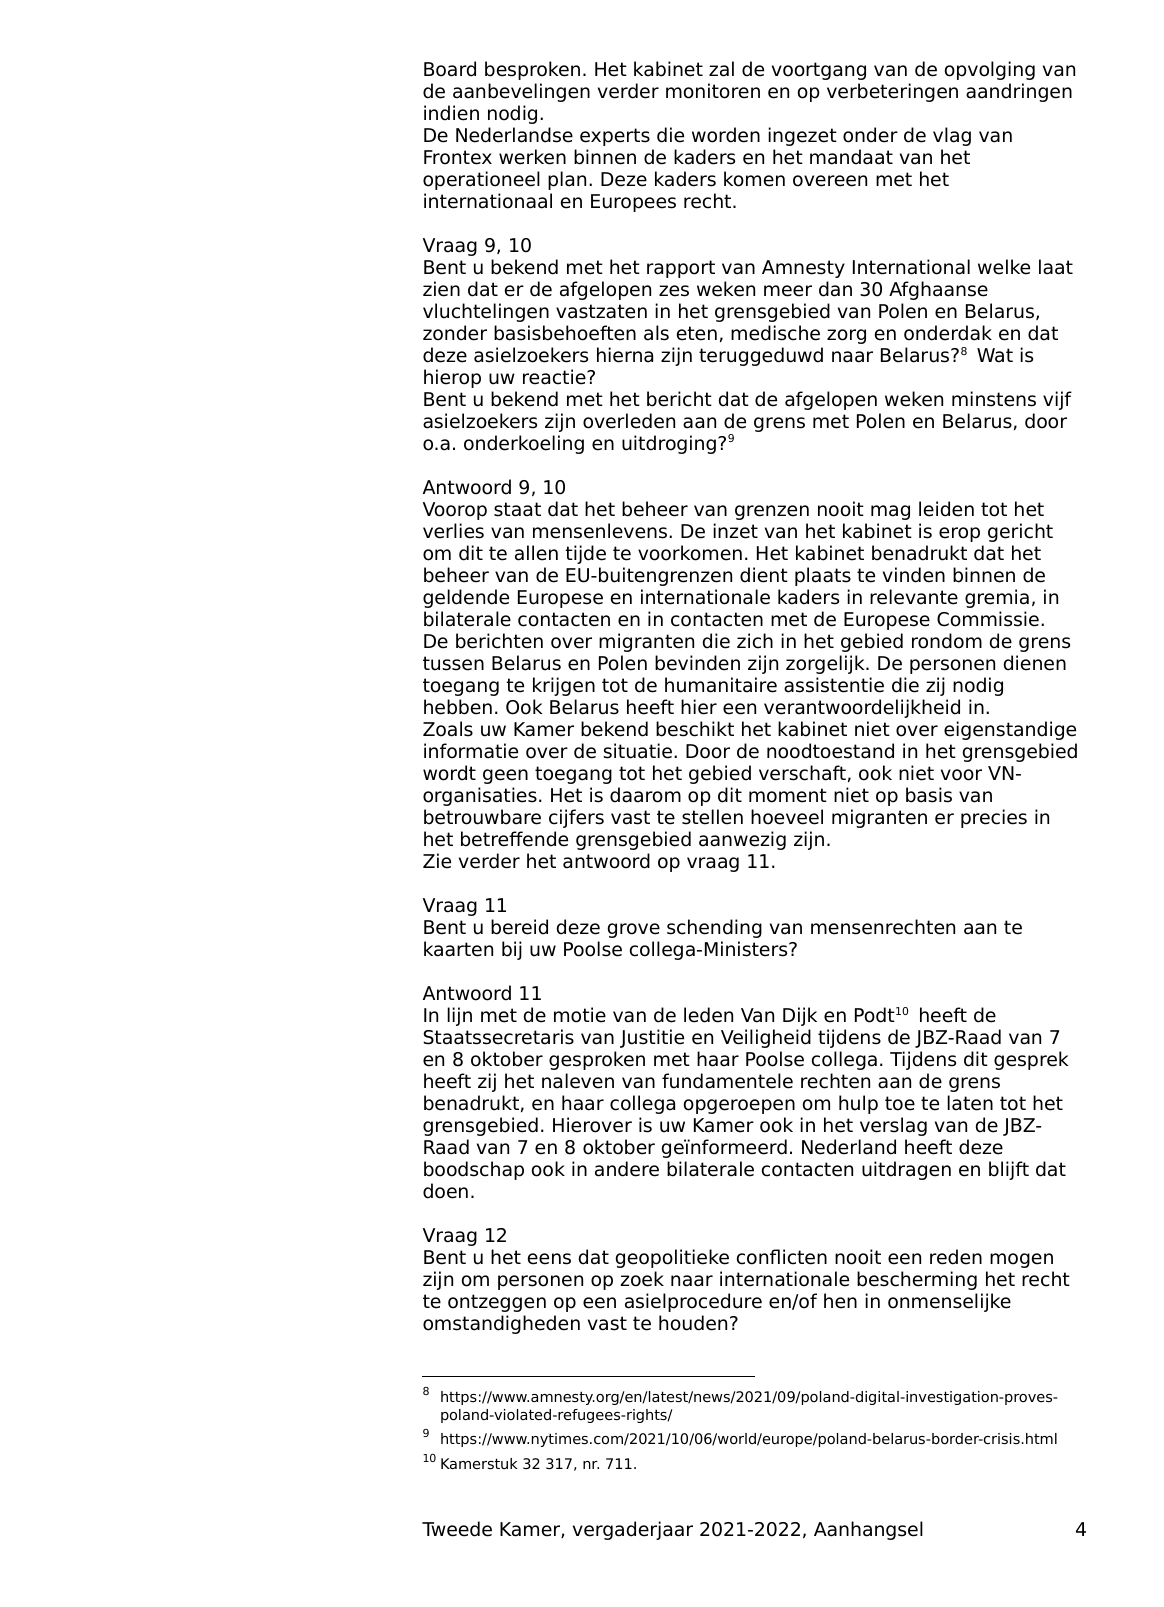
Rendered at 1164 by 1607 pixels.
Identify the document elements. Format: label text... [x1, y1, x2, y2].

text Zie verder het antwoord op vraag 11. [422, 851, 1087, 873]
text Voorop staat dat het beheer van grenzen nooit mag leiden tot het verlies van mensenlevens. De inzet van het kabinet is erop gericht om dit te allen tijde te voorkomen. Het kabinet benadrukt dat het beheer van de EU-buitengrenzen dient plaats te vinden binnen de geldende Europese en internationale kaders in relevante gremia, in bilaterale contacten en in contacten met de Europese Commissie. [422, 499, 1087, 631]
text Vraag 9, 10 [422, 235, 1087, 257]
text Bent u bekend met het bericht dat de afgelopen weken minstens vijf asielzoekers zijn overleden aan de grens met Polen en Belarus, door o.a. onderkoeling en uitdroging? [422, 389, 1087, 455]
text Antwoord 9, 10 [422, 477, 1087, 499]
text Board besproken. Het kabinet zal de voortgang van de opvolging van de aanbevelingen verder monitoren en op verbeteringen aandringen indien nodig. [422, 59, 1087, 125]
text https://www.amnesty.org/en/latest/news/2021/09/poland-digital-investigation-proves-poland-violated-refugees-rights/ [422, 1385, 1087, 1424]
text Bent u het eens dat geopolitieke conflicten nooit een reden mogen zijn om personen op zoek naar internationale bescherming het recht te ontzeggen op een asielprocedure en/of hen in onmenselijke omstandigheden vast te houden? [422, 1247, 1087, 1335]
text Vraag 12 [422, 1225, 1087, 1247]
text Bent u bekend met het rapport van Amnesty International welke laat zien dat er de afgelopen zes weken meer dan 30 Afghaanse vluchtelingen vastzaten in het grensgebied van Polen en Belarus, zonder basisbehoeften als eten, medische zorg en onderdak en dat deze asielzoekers hierna zijn teruggeduwd naar Belarus? Wat is hierop uw reactie? [422, 257, 1087, 389]
text Antwoord 11 [422, 983, 1087, 1005]
text De Nederlandse experts die worden ingezet onder de vlag van Frontex werken binnen de kaders en het mandaat van het operationeel plan. Deze kaders komen overeen met het internationaal en Europees recht. [422, 125, 1087, 213]
text In lijn met de motie van de leden Van Dijk en Podt heeft de Staatssecretaris van Justitie en Veiligheid tijdens de JBZ-Raad van 7 en 8 oktober gesproken met haar Poolse collega. Tijdens dit gesprek heeft zij het naleven van fundamentele rechten aan de grens benadrukt, en haar collega opgeroepen om hulp toe te laten tot het grensgebied. Hierover is uw Kamer ook in het verslag van de JBZ-Raad van 7 en 8 oktober geïnformeerd. Nederland heeft deze boodschap ook in andere bilaterale contacten uitdragen en blijft dat doen. [422, 1005, 1087, 1203]
text Vraag 11 [422, 895, 1087, 917]
text Zoals uw Kamer bekend beschikt het kabinet niet over eigenstandige informatie over de situatie. Door de noodtoestand in het grensgebied wordt geen toegang tot het gebied verschaft, ook niet voor VN-organisaties. Het is daarom op dit moment niet op basis van betrouwbare cijfers vast te stellen hoeveel migranten er precies in het betreffende grensgebied aanwezig zijn. [422, 719, 1087, 851]
text Kamerstuk 32 317, nr. 711. [422, 1452, 1087, 1474]
text De berichten over migranten die zich in het gebied rondom de grens tussen Belarus en Polen bevinden zijn zorgelijk. De personen dienen toegang te krijgen tot de humanitaire assistentie die zij nodig hebben. Ook Belarus heeft hier een verantwoordelijkheid in. [422, 631, 1087, 719]
text https://www.nytimes.com/2021/10/06/world/europe/poland-belarus-border-crisis.html [422, 1427, 1087, 1449]
text Bent u bereid deze grove schending van mensenrechten aan te kaarten bij uw Poolse collega-Ministers? [422, 917, 1087, 961]
